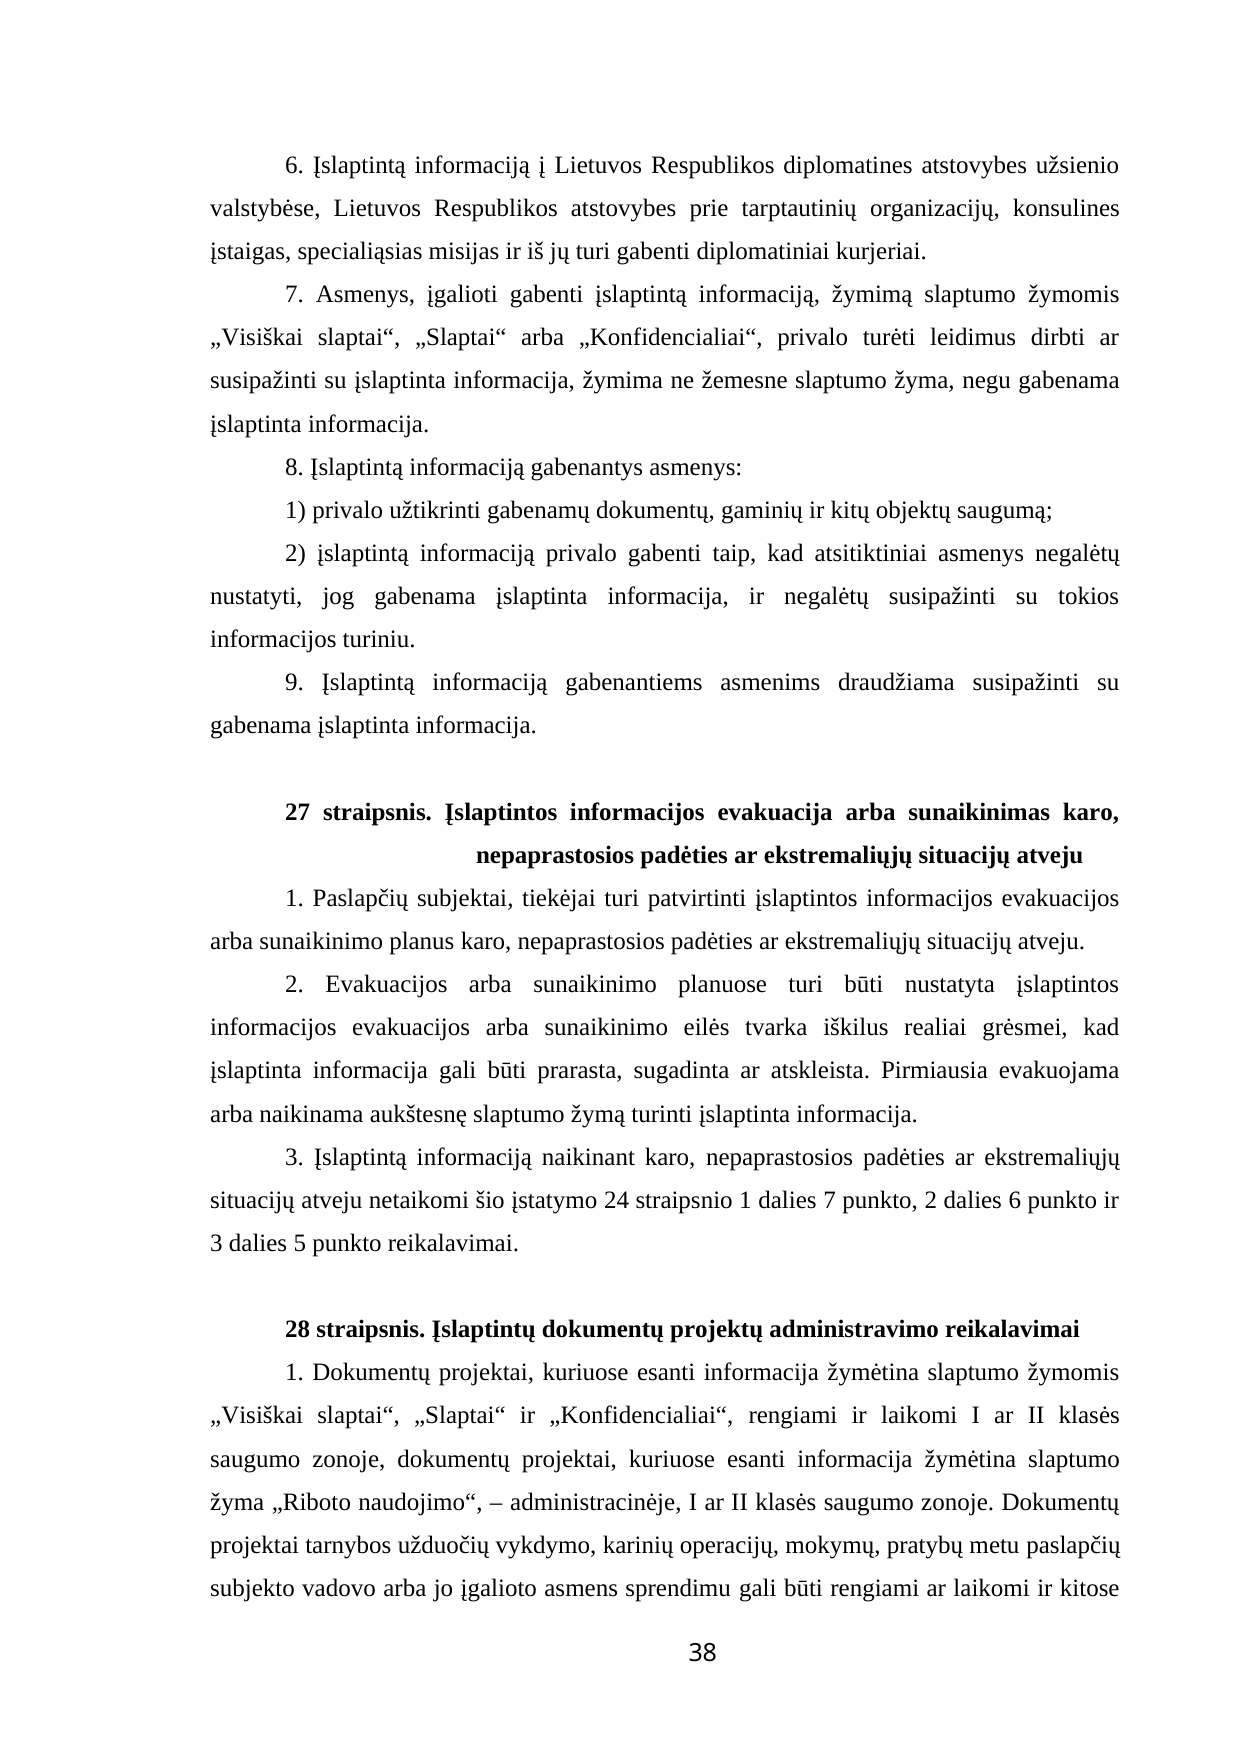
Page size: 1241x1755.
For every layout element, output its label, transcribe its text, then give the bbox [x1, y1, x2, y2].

text 3. Įslaptintą informaciją naikinant karo, nepaprastosios padėties ar ekstremaliųjų situacijų atveju netaikomi šio įstatymo 24 straipsnio 1 dalies 7 punkto, 2 dalies 6 punkto ir 3 dalies 5 punkto reikalavimai. [210, 1142, 1120, 1257]
text 1. Paslapčių subjektai, tiekėjai turi patvirtinti įslaptintos informacijos evakuacijos arba sunaikinimo planus karo, nepaprastosios padėties ar ekstremaliųjų situacijų atveju. [210, 883, 1120, 955]
text 2. Evakuacijos arba sunaikinimo planuose turi būti nustatyta įslaptintos informacijos evakuacijos arba sunaikinimo eilės tvarka iškilus realiai grėsmei, kad įslaptinta informacija gali būti prarasta, sugadinta ar atskleista. Pirmiausia evakuojama arba naikinama aukštesnę slaptumo žymą turinti įslaptinta informacija. [210, 969, 1120, 1127]
text 2) įslaptintą informaciją privalo gabenti taip, kad atsitiktiniai asmenys negalėtų nustatyti, jog gabenama įslaptinta informacija, ir negalėtų susipažinti su tokios informacijos turiniu. [210, 538, 1120, 653]
text 7. Asmenys, įgalioti gabenti įslaptintą informaciją, žymimą slaptumo žymomis „Visiškai slaptai“, „Slaptai“ arba „Konfidencialiai“, privalo turėti leidimus dirbti ar susipažinti su įslaptinta informacija, žymima ne žemesne slaptumo žyma, negu gabenama įslaptinta informacija. [210, 279, 1120, 437]
text 28 straipsnis. Įslaptintų dokumentų projektų administravimo reikalavimai [210, 1314, 1120, 1343]
text 27 straipsnis. Įslaptintos informacijos evakuacija arba sunaikinimas karo, nepaprastosios padėties ar ekstremaliųjų situacijų atveju [285, 797, 1120, 869]
text 1) privalo užtikrinti gabenamų dokumentų, gaminių ir kitų objektų saugumą; [210, 495, 1120, 524]
text 8. Įslaptintą informaciją gabenantys asmenys: [210, 452, 1120, 481]
text 9. Įslaptintą informaciją gabenantiems asmenims draudžiama susipažinti su gabenama įslaptinta informacija. [210, 667, 1120, 739]
text 1. Dokumentų projektai, kuriuose esanti informacija žymėtina slaptumo žymomis „Visiškai slaptai“, „Slaptai“ ir „Konfidencialiai“, rengiami ir laikomi I ar II klasės saugumo zonoje, dokumentų projektai, kuriuose esanti informacija žymėtina slaptumo žyma „Riboto naudojimo“, – administracinėje, I ar II klasės saugumo zonoje. Dokumentų projektai tarnybos užduočių vykdymo, karinių operacijų, mokymų, pratybų metu paslapčių subjekto vadovo arba jo įgalioto asmens sprendimu gali būti rengiami ar laikomi ir kitose [210, 1357, 1120, 1602]
text 6. Įslaptintą informaciją į Lietuvos Respublikos diplomatines atstovybes užsienio valstybėse, Lietuvos Respublikos atstovybes prie tarptautinių organizacijų, konsulines įstaigas, specialiąsias misijas ir iš jų turi gabenti diplomatiniai kurjeriai. [210, 150, 1120, 265]
